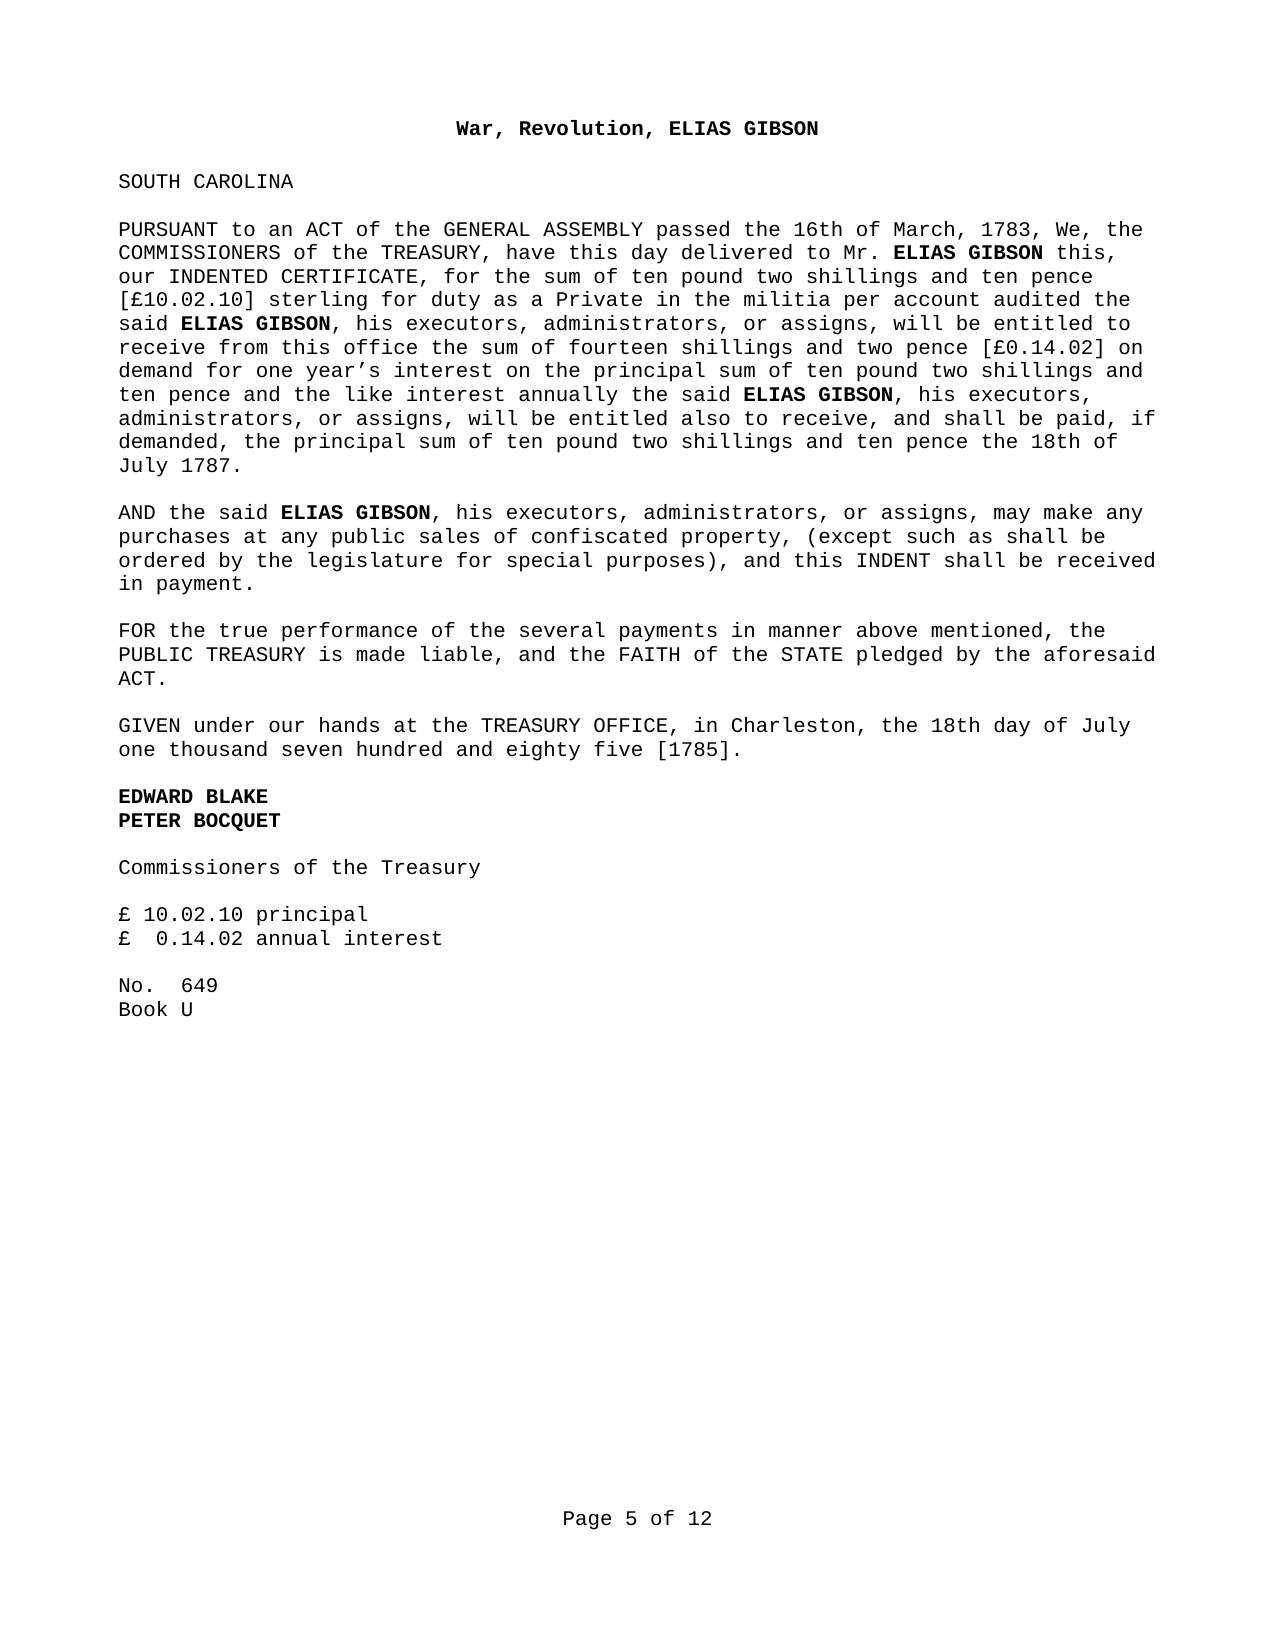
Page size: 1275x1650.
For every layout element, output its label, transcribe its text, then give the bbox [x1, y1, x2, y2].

text GIVEN under our hands at the TREASURY OFFICE, in Charleston, the 18th day of July one thousand seven hundred and eighty five [1785]. [118, 715, 1157, 762]
text PURSUANT to an ACT of the GENERAL ASSEMBLY passed the 16th of March, 1783, We, the COMMISSIONERS of the TREASURY, have this day delivered to Mr. ELIAS GIBSON this, our INDENTED CERTIFICATE, for the sum of ten pound two shillings and ten pence [£10.02.10] sterling for duty as a Private in the militia per account audited the said ELIAS GIBSON, his executors, administrators, or assigns, will be entitled to receive from this office the sum of fourteen shillings and two pence [£0.14.02] on demand for one year’s interest on the principal sum of ten pound two shillings and ten pence and the like interest annually the said ELIAS GIBSON, his executors, administrators, or assigns, will be entitled also to receive, and shall be paid, if demanded, the principal sum of ten pound two shillings and ten pence the 18th of July 1787. [118, 218, 1157, 479]
text £ 0.14.02 annual interest [118, 928, 1157, 952]
text Peter Bocquet [118, 810, 1157, 833]
text AND the said ELIAS GIBSON, his executors, administrators, or assigns, may make any purchases at any public sales of confiscated property, (except such as shall be ordered by the legislature for special purposes), and this INDENT shall be received in payment. [118, 502, 1157, 597]
text No. 649 [118, 975, 1157, 999]
text SOUTH CAROLINA [118, 171, 1157, 195]
text Edward Blake [118, 786, 1157, 810]
text Commissioners of the Treasury [118, 857, 1157, 881]
text £ 10.02.10 principal [118, 904, 1157, 928]
text Book U [118, 999, 1157, 1022]
text FOR the true performance of the several payments in manner above mentioned, the PUBLIC TREASURY is made liable, and the FAITH of the STATE pledged by the aforesaid ACT. [118, 621, 1157, 691]
